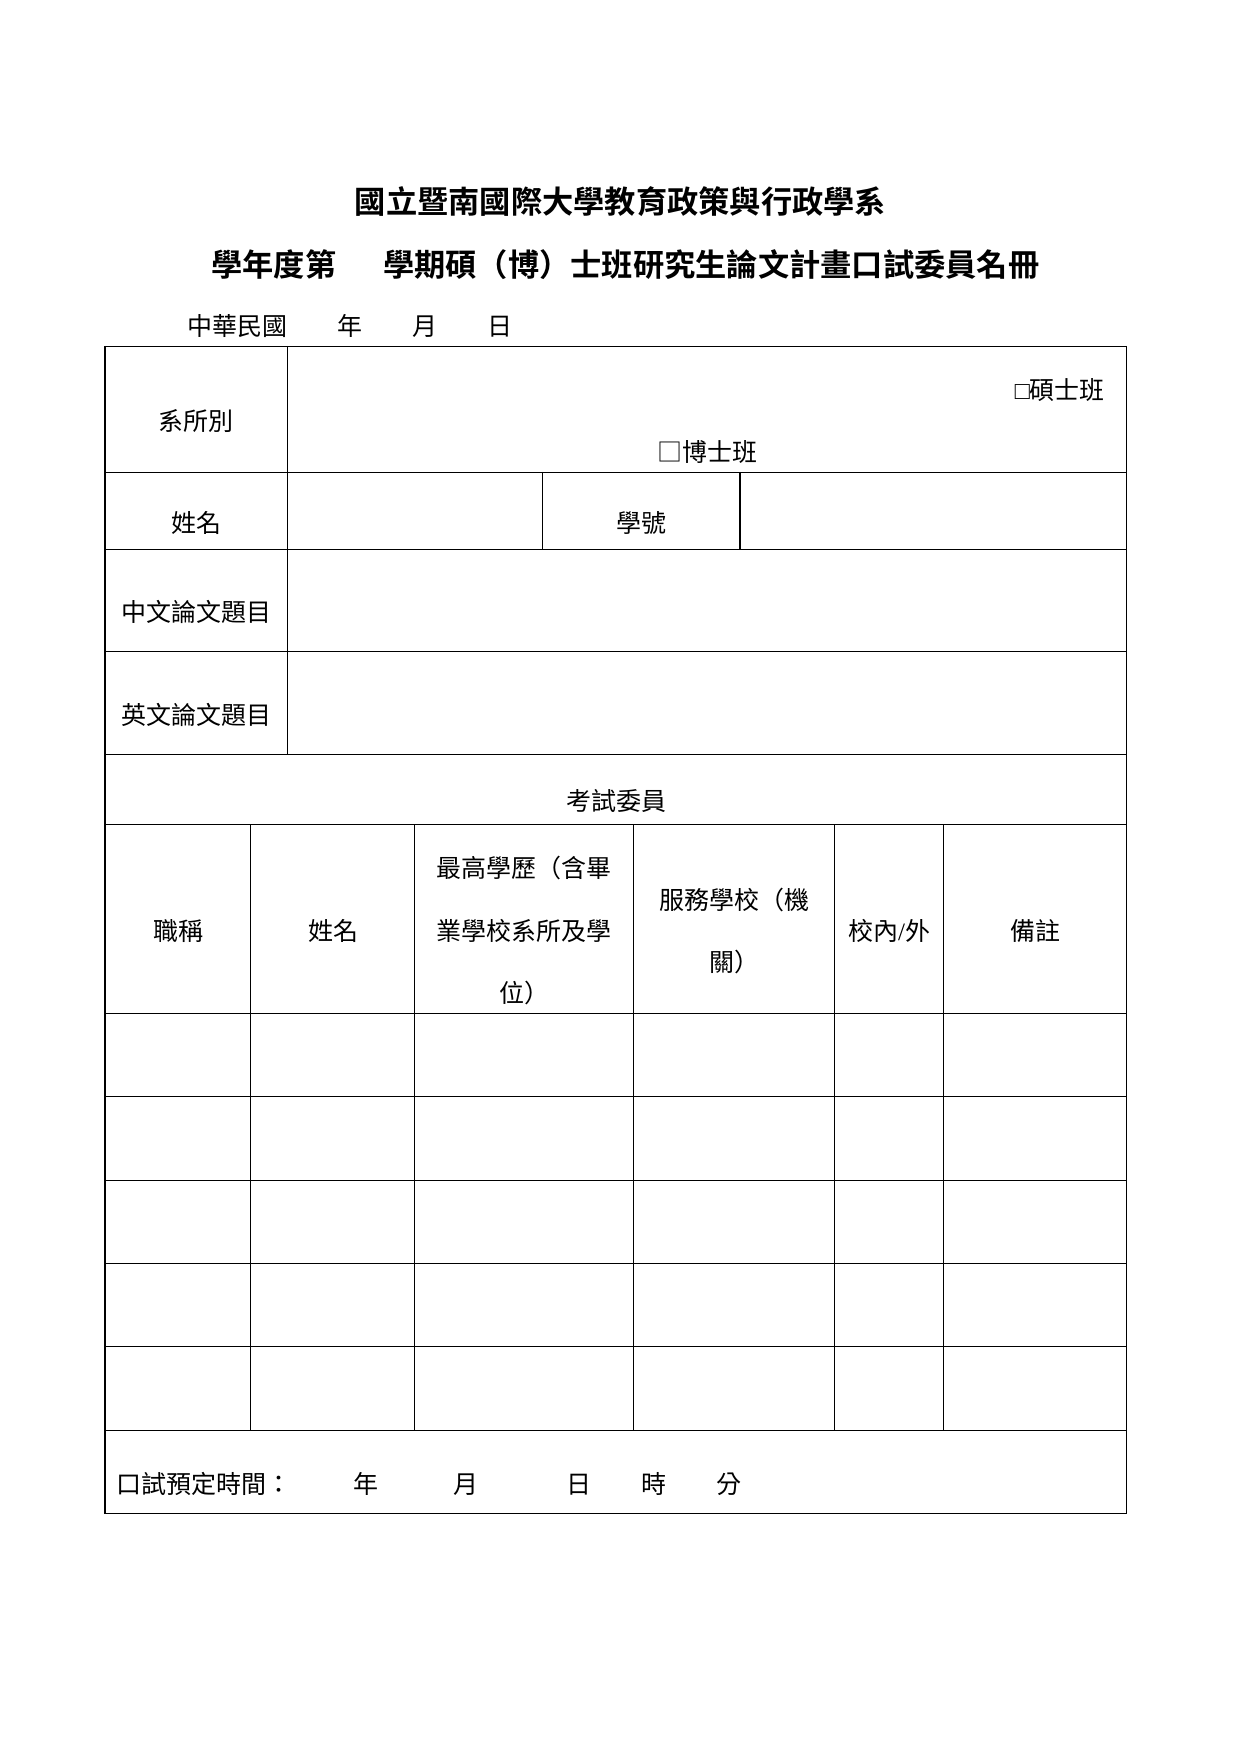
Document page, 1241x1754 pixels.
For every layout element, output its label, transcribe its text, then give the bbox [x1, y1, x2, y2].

table_cell 口試預定時間： 年 月 日 時 分 [106, 1431, 1126, 1513]
table_cell [251, 1014, 414, 1096]
table_cell [288, 473, 542, 549]
table_cell [634, 1014, 834, 1096]
table_cell [835, 1264, 943, 1346]
table_cell 校內/外 [835, 825, 943, 1013]
table_cell [106, 1014, 250, 1096]
table_cell 備註 [944, 825, 1126, 1013]
table_cell 姓名 [251, 825, 414, 1013]
table_cell [944, 1264, 1126, 1346]
text 國立暨南國際大學教育政策與行政學系 [187, 158, 1053, 221]
table_cell [944, 1181, 1126, 1263]
table_cell [415, 1097, 633, 1179]
table_cell 服務學校（機關） [634, 825, 834, 1013]
table_header □碩士班 □博士班 [288, 347, 1126, 472]
table_cell [835, 1347, 943, 1429]
table_cell [415, 1347, 633, 1429]
table_cell [106, 1181, 250, 1263]
table_cell [944, 1347, 1126, 1429]
table_cell [288, 652, 1126, 754]
table_cell [835, 1014, 943, 1096]
table_cell [634, 1181, 834, 1263]
table_cell [634, 1097, 834, 1179]
table_cell [944, 1097, 1126, 1179]
table_cell [634, 1264, 834, 1346]
table_cell [741, 473, 1126, 549]
table_cell [835, 1181, 943, 1263]
table_cell 最高學歷（含畢業學校系所及學位） [415, 825, 633, 1013]
table_cell [415, 1264, 633, 1346]
table_cell [288, 550, 1126, 651]
table_cell [106, 1097, 250, 1179]
table_cell [415, 1014, 633, 1096]
table_cell 姓名 [106, 473, 287, 549]
table_cell [251, 1347, 414, 1429]
text 學年度第 學期碩（博）士班研究生論文計畫口試委員名冊 [187, 221, 1053, 283]
text 中華民國 年 月 日 [187, 283, 1053, 346]
table_cell [835, 1097, 943, 1179]
table_header 系所別 [106, 347, 287, 472]
table_cell [251, 1097, 414, 1179]
table_cell [634, 1347, 834, 1429]
table_cell [251, 1181, 414, 1263]
table_cell 中文論文題目 [106, 550, 287, 651]
table_cell [415, 1181, 633, 1263]
table_cell 學號 [543, 473, 739, 549]
table_cell [944, 1014, 1126, 1096]
table_cell [251, 1264, 414, 1346]
table_cell [106, 1347, 250, 1429]
table_cell 英文論文題目 [106, 652, 287, 754]
table_cell [106, 1264, 250, 1346]
table_cell 職稱 [106, 825, 250, 1013]
table_cell 考試委員 [106, 755, 1126, 824]
